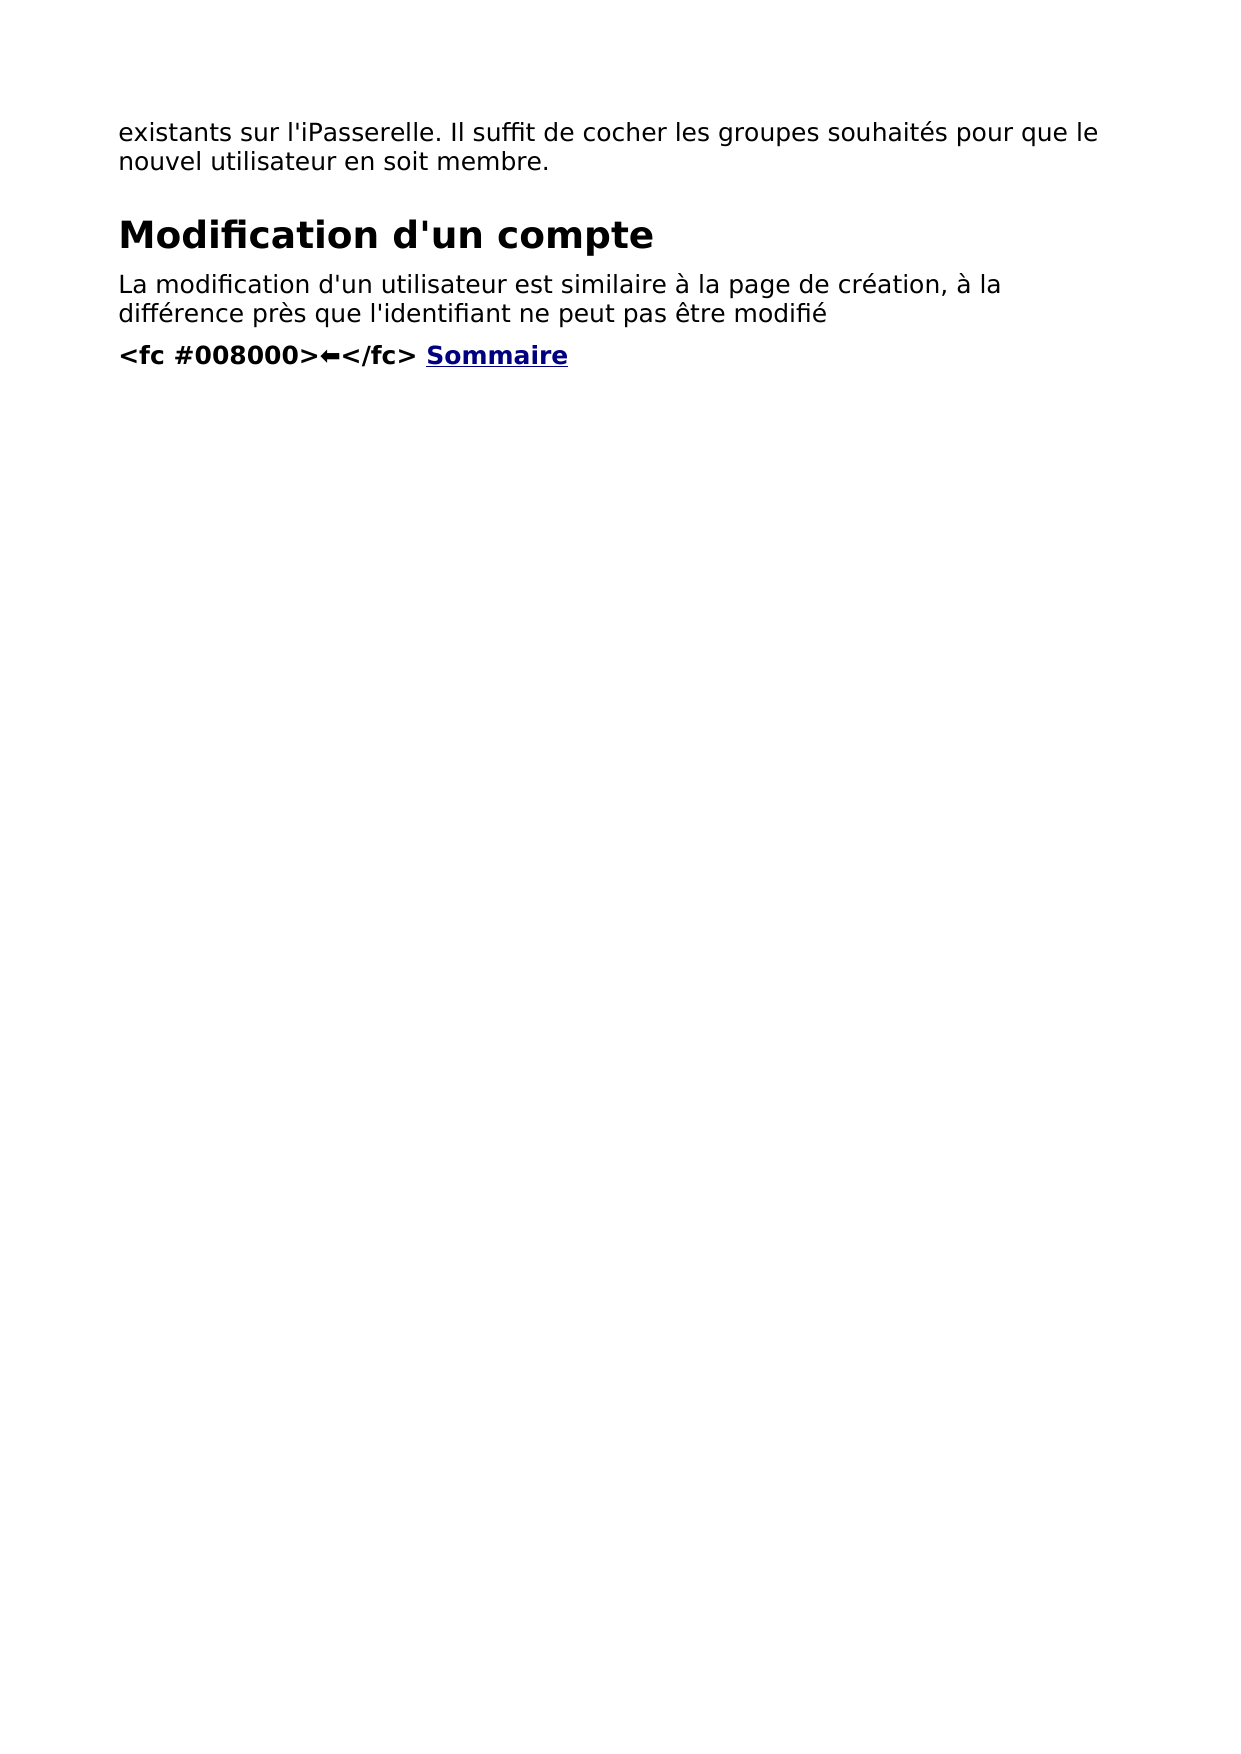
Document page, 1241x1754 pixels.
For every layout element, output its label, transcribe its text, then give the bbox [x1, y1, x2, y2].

text <fc #008000>⬅</fc> Sommaire [118, 341, 1122, 370]
text existants sur l'iPasserelle. Il suffit de cocher les groupes souhaités pour que le nouvel utilisateur en soit membre. [118, 118, 1122, 176]
text La modification d'un utilisateur est similaire à la page de création, à la différence près que l'identifiant ne peut pas être modifié [118, 270, 1122, 328]
subtitle Modification d'un compte [118, 214, 1122, 258]
